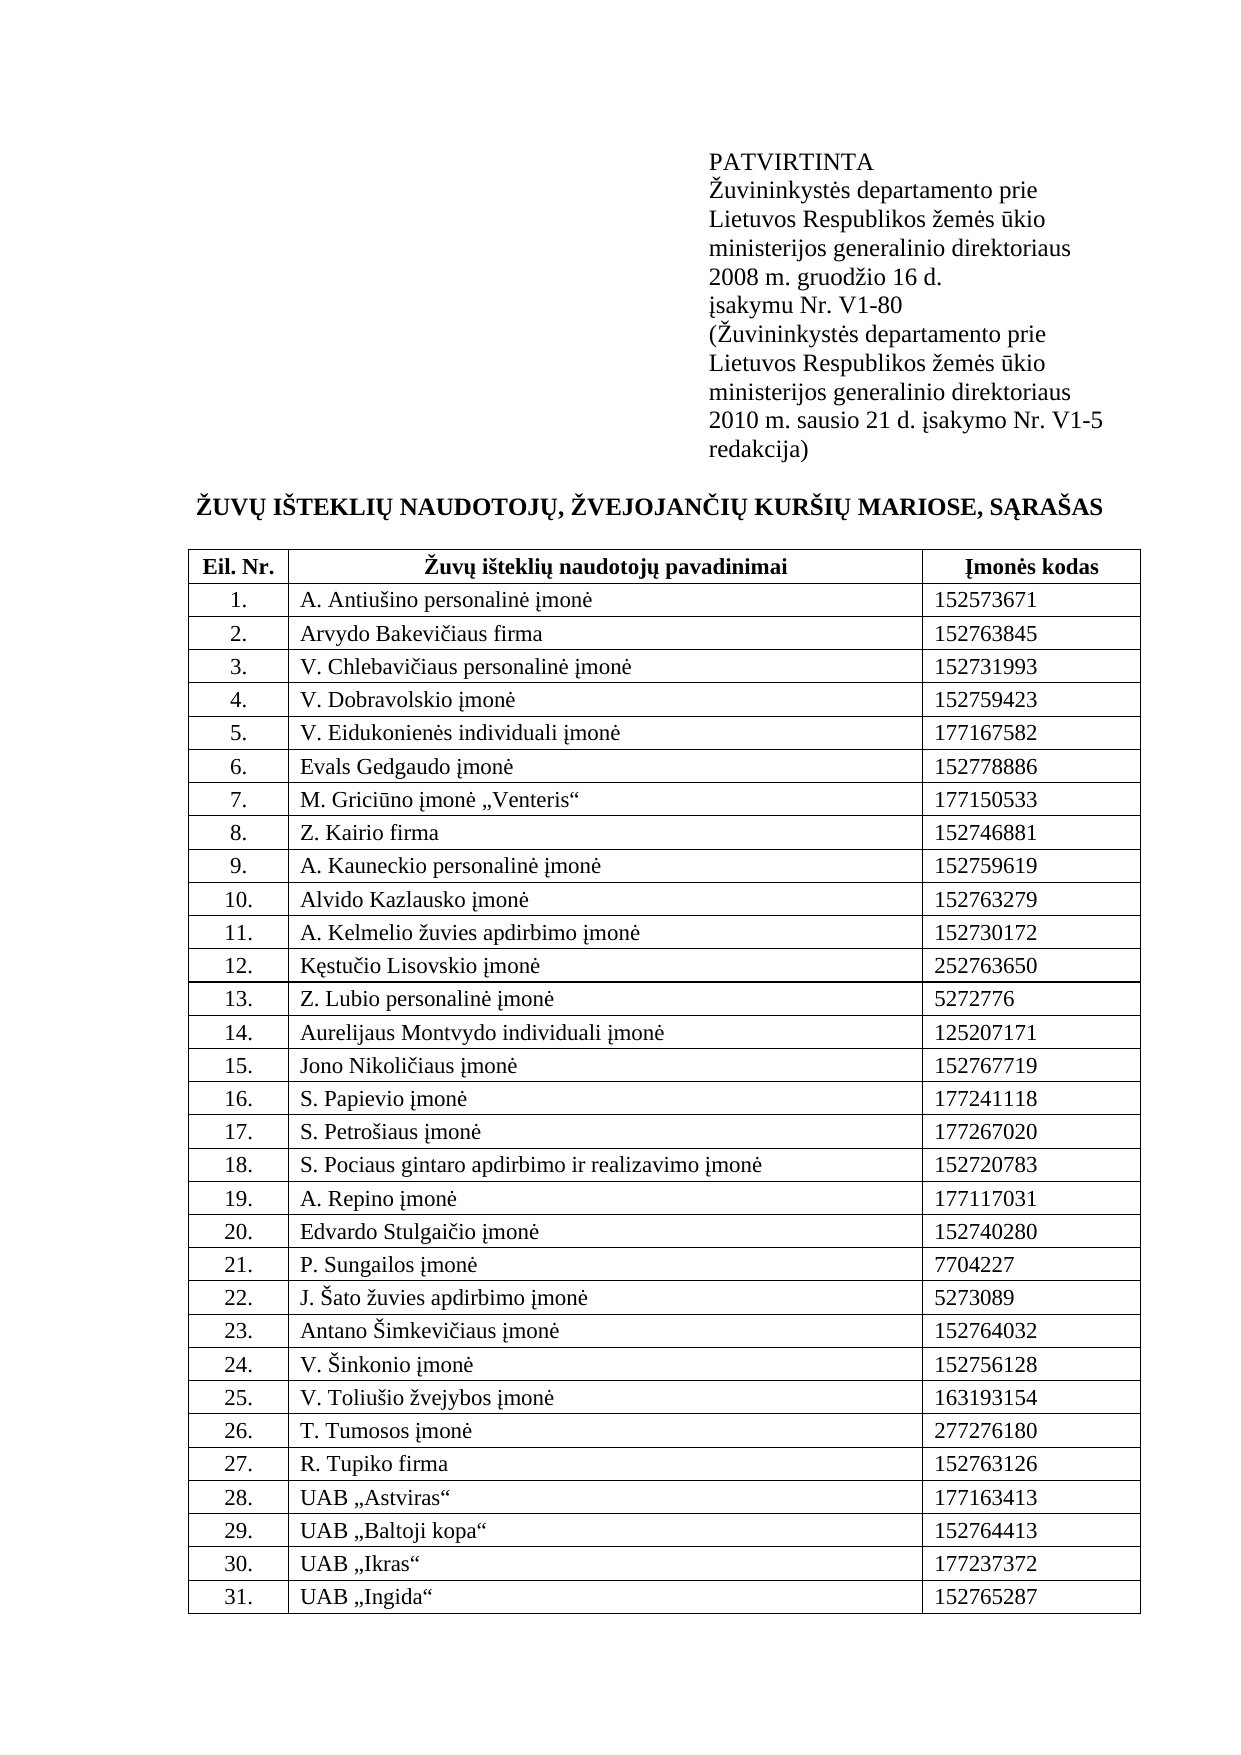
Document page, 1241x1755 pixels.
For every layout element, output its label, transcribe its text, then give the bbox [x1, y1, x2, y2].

table_cell 5273089 [923, 1281, 1140, 1314]
table_cell 30. [189, 1547, 288, 1579]
table_header Eil. Nr. [189, 550, 288, 583]
table_cell 152764032 [923, 1315, 1140, 1347]
table_cell 11. [189, 916, 288, 948]
table_cell 29. [189, 1514, 288, 1546]
table_cell A. Repino įmonė [289, 1182, 922, 1214]
table_cell 177167582 [923, 717, 1140, 749]
table_cell 152763126 [923, 1448, 1140, 1480]
table_cell Z. Kairio firma [289, 816, 922, 848]
table_cell 152778886 [923, 750, 1140, 782]
table_cell 5272776 [923, 983, 1140, 1014]
table_cell 152763845 [923, 617, 1140, 649]
table_header Žuvų išteklių naudotojų pavadinimai [289, 550, 922, 583]
table_cell 152720783 [923, 1149, 1140, 1181]
table_cell 177267020 [923, 1115, 1140, 1147]
table_cell Jono Nikoličiaus įmonė [289, 1049, 922, 1081]
table_cell UAB „Baltoji kopa“ [289, 1514, 922, 1546]
text įsakymu Nr. V1-80 [177, 291, 1122, 319]
table_cell 152764413 [923, 1514, 1140, 1546]
table_cell 125207171 [923, 1016, 1140, 1048]
table_cell 163193154 [923, 1381, 1140, 1413]
table_cell 26. [189, 1414, 288, 1447]
table_cell V. Šinkonio įmonė [289, 1348, 922, 1380]
table_cell 177150533 [923, 783, 1140, 815]
table_cell 152730172 [923, 916, 1140, 948]
table_cell 31. [189, 1581, 288, 1613]
table_cell Arvydo Bakevičiaus firma [289, 617, 922, 649]
table_cell V. Chlebavičiaus personalinė įmonė [289, 650, 922, 682]
table_cell R. Tupiko firma [289, 1448, 922, 1480]
table_cell 17. [189, 1115, 288, 1147]
table_cell 4. [189, 683, 288, 716]
table_cell Alvido Kazlausko įmonė [289, 883, 922, 915]
table_cell Antano Šimkevičiaus įmonė [289, 1315, 922, 1347]
table_cell V. Toliušio žvejybos įmonė [289, 1381, 922, 1413]
table_cell 152765287 [923, 1581, 1140, 1613]
table_cell M. Griciūno įmonė „Venteris“ [289, 783, 922, 815]
table_cell 8. [189, 816, 288, 848]
table_cell 177117031 [923, 1182, 1140, 1214]
table_cell 9. [189, 850, 288, 882]
table_cell 24. [189, 1348, 288, 1380]
table_cell 12. [189, 949, 288, 981]
table_cell 18. [189, 1149, 288, 1181]
table_cell P. Sungailos įmonė [289, 1248, 922, 1280]
table_cell 152746881 [923, 816, 1140, 848]
text Žuvininkystės departamento prie [177, 176, 1122, 204]
table_cell 177241118 [923, 1082, 1140, 1114]
table_cell 152763279 [923, 883, 1140, 915]
table_header Įmonės kodas [923, 550, 1140, 583]
table_cell 27. [189, 1448, 288, 1480]
table_cell A. Kauneckio personalinė įmonė [289, 850, 922, 882]
table_cell 15. [189, 1049, 288, 1081]
table_cell 7. [189, 783, 288, 815]
table_cell UAB „Ikras“ [289, 1547, 922, 1579]
table_cell 152759619 [923, 850, 1140, 882]
table_cell Evals Gedgaudo įmonė [289, 750, 922, 782]
table_cell 10. [189, 883, 288, 915]
table_cell Edvardo Stulgaičio įmonė [289, 1215, 922, 1247]
table_cell 152756128 [923, 1348, 1140, 1380]
table_cell S. Petrošiaus įmonė [289, 1115, 922, 1147]
text Lietuvos Respublikos žemės ūkio [177, 348, 1122, 377]
table_cell A. Kelmelio žuvies apdirbimo įmonė [289, 916, 922, 948]
table_cell UAB „Ingida“ [289, 1581, 922, 1613]
table_cell A. Antiušino personalinė įmonė [289, 584, 922, 616]
table_cell 28. [189, 1481, 288, 1513]
table_cell 16. [189, 1082, 288, 1114]
text Lietuvos Respublikos žemės ūkio [177, 204, 1122, 233]
table_cell V. Dobravolskio įmonė [289, 683, 922, 716]
text 2008 m. gruodžio 16 d. [177, 262, 1122, 291]
table_cell 2. [189, 617, 288, 649]
table_cell 252763650 [923, 949, 1140, 981]
table_cell Kęstučio Lisovskio įmonė [289, 949, 922, 981]
table_cell 20. [189, 1215, 288, 1247]
table_cell J. Šato žuvies apdirbimo įmonė [289, 1281, 922, 1314]
table_cell 177163413 [923, 1481, 1140, 1513]
table_cell 1. [189, 584, 288, 616]
table_cell 25. [189, 1381, 288, 1413]
table_cell 13. [189, 983, 288, 1014]
table_cell UAB „Astviras“ [289, 1481, 922, 1513]
table_cell 152740280 [923, 1215, 1140, 1247]
table_cell 23. [189, 1315, 288, 1347]
table_cell 21. [189, 1248, 288, 1280]
table_cell 3. [189, 650, 288, 682]
table_cell 152759423 [923, 683, 1140, 716]
table_cell S. Pociaus gintaro apdirbimo ir realizavimo įmonė [289, 1149, 922, 1181]
text redakcija) [177, 434, 1122, 463]
table_cell V. Eidukonienės individuali įmonė [289, 717, 922, 749]
text Žuvų išteklių naudotojų, žvejojančių Kuršių mariose, sąrašas [177, 492, 1122, 521]
table_cell 22. [189, 1281, 288, 1314]
table_cell Z. Lubio personalinė įmonė [289, 983, 922, 1014]
text ministerijos generalinio direktoriaus [177, 377, 1122, 406]
table_cell 19. [189, 1182, 288, 1214]
table_cell 152731993 [923, 650, 1140, 682]
text ministerijos generalinio direktoriaus [177, 233, 1122, 262]
table_cell T. Tumosos įmonė [289, 1414, 922, 1447]
table_cell 14. [189, 1016, 288, 1048]
table_cell 152573671 [923, 584, 1140, 616]
table_cell 6. [189, 750, 288, 782]
table_cell 277276180 [923, 1414, 1140, 1447]
table_cell 152767719 [923, 1049, 1140, 1081]
table_cell S. Papievio įmonė [289, 1082, 922, 1114]
text PATVIRTINTA [177, 147, 1122, 176]
table_cell 7704227 [923, 1248, 1140, 1280]
table_cell 5. [189, 717, 288, 749]
text 2010 m. sausio 21 d. įsakymo Nr. V1-5 [177, 406, 1122, 434]
table_cell Aurelijaus Montvydo individuali įmonė [289, 1016, 922, 1048]
table_cell 177237372 [923, 1547, 1140, 1579]
text (Žuvininkystės departamento prie [177, 319, 1122, 348]
